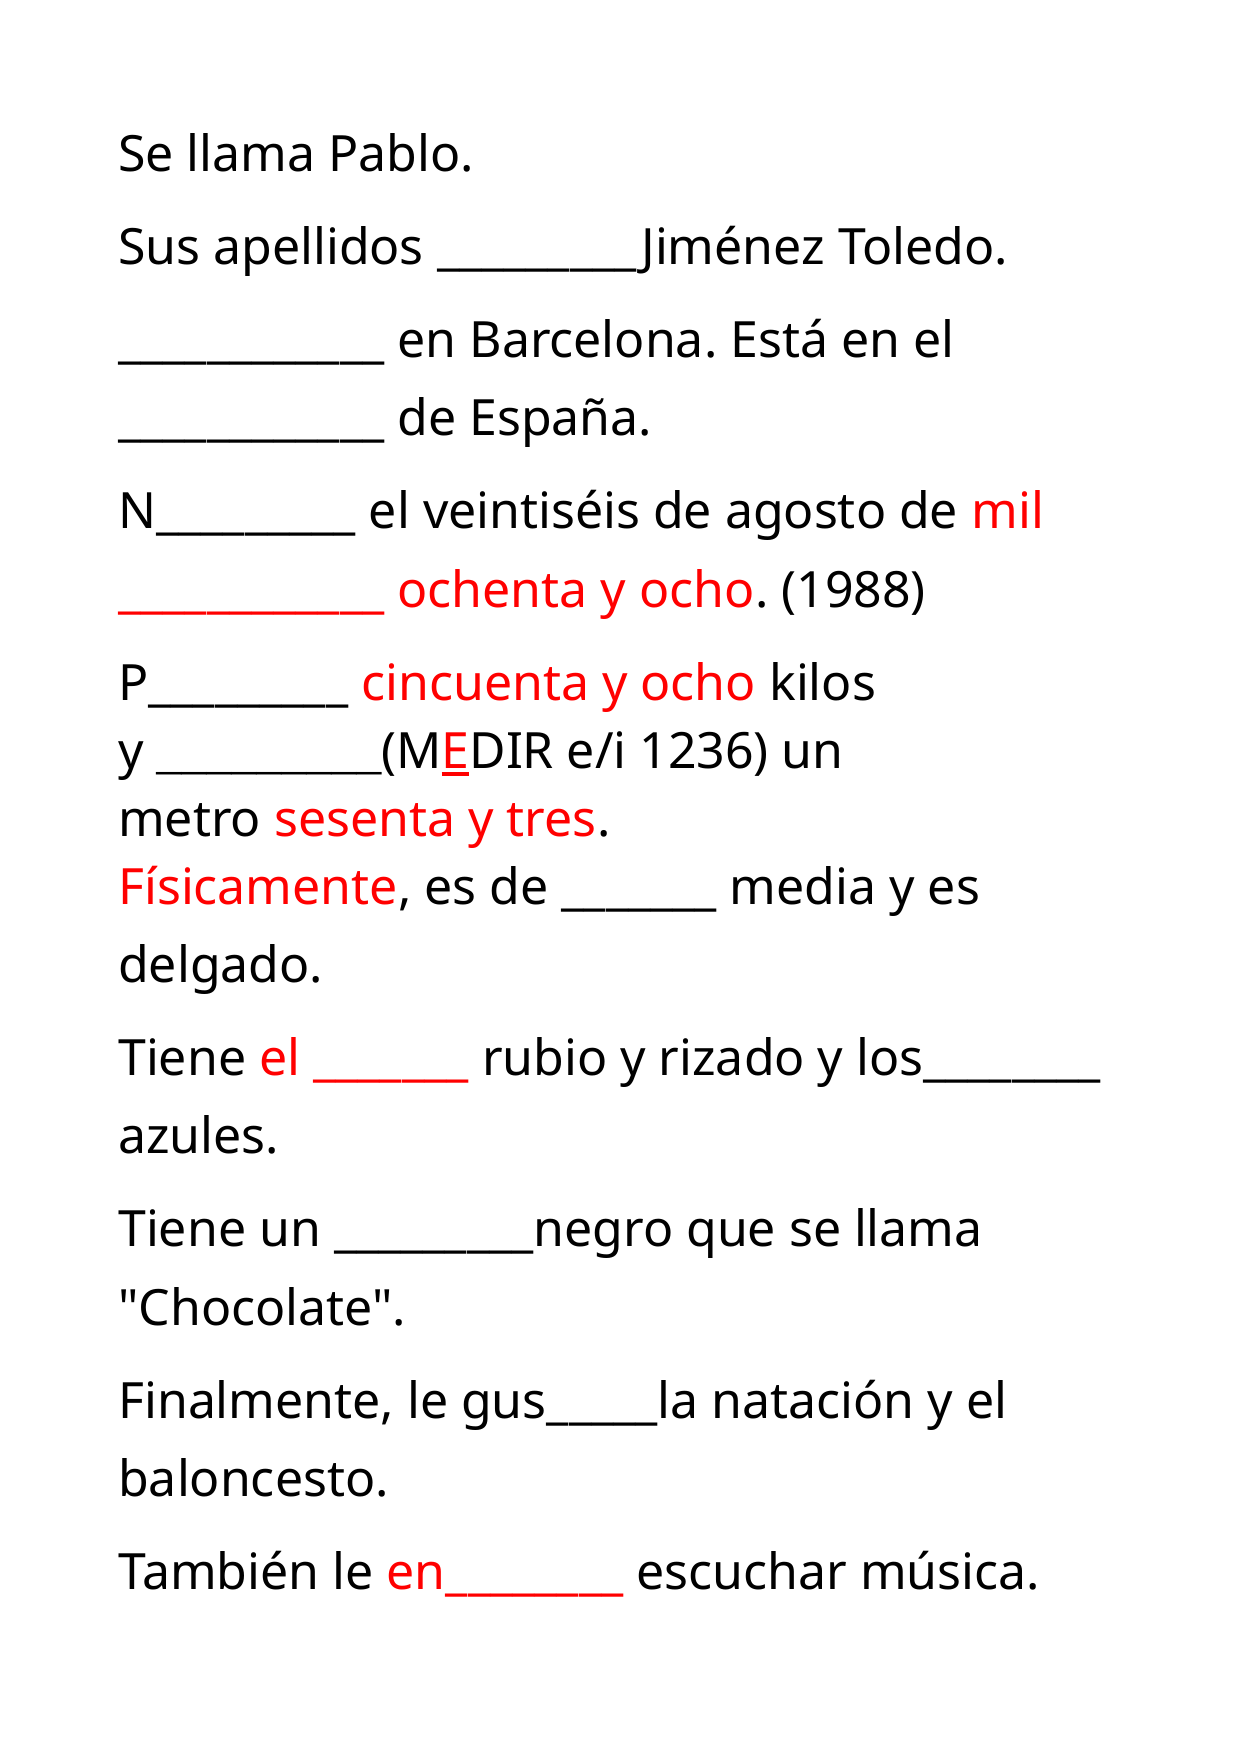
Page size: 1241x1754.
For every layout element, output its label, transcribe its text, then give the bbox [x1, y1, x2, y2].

text Físicamente, es de _______ media y es delgado. [118, 851, 1122, 997]
text P_________ cincuenta y ocho kilos y _________(MEDIR e/i 1236) un metro sesenta y tres. [118, 646, 1122, 851]
text Tiene un _________negro que se llama "Chocolate". [118, 1193, 1122, 1340]
text N_________ el veintiséis de agosto de mil ____________ ochenta y ocho. (1988) [118, 475, 1122, 622]
text Finalmente, le gus_____la natación y el baloncesto. [118, 1364, 1122, 1511]
text ____________ en Barcelona. Está en el ____________ de España. [118, 304, 1122, 450]
text Se llama Pablo. [118, 118, 1122, 186]
text Sus apellidos _________Jiménez Toledo. [118, 211, 1122, 279]
text Tiene el _______ rubio y rizado y los________ azules. [118, 1022, 1122, 1168]
text También le en________ escuchar música. [118, 1536, 1122, 1604]
